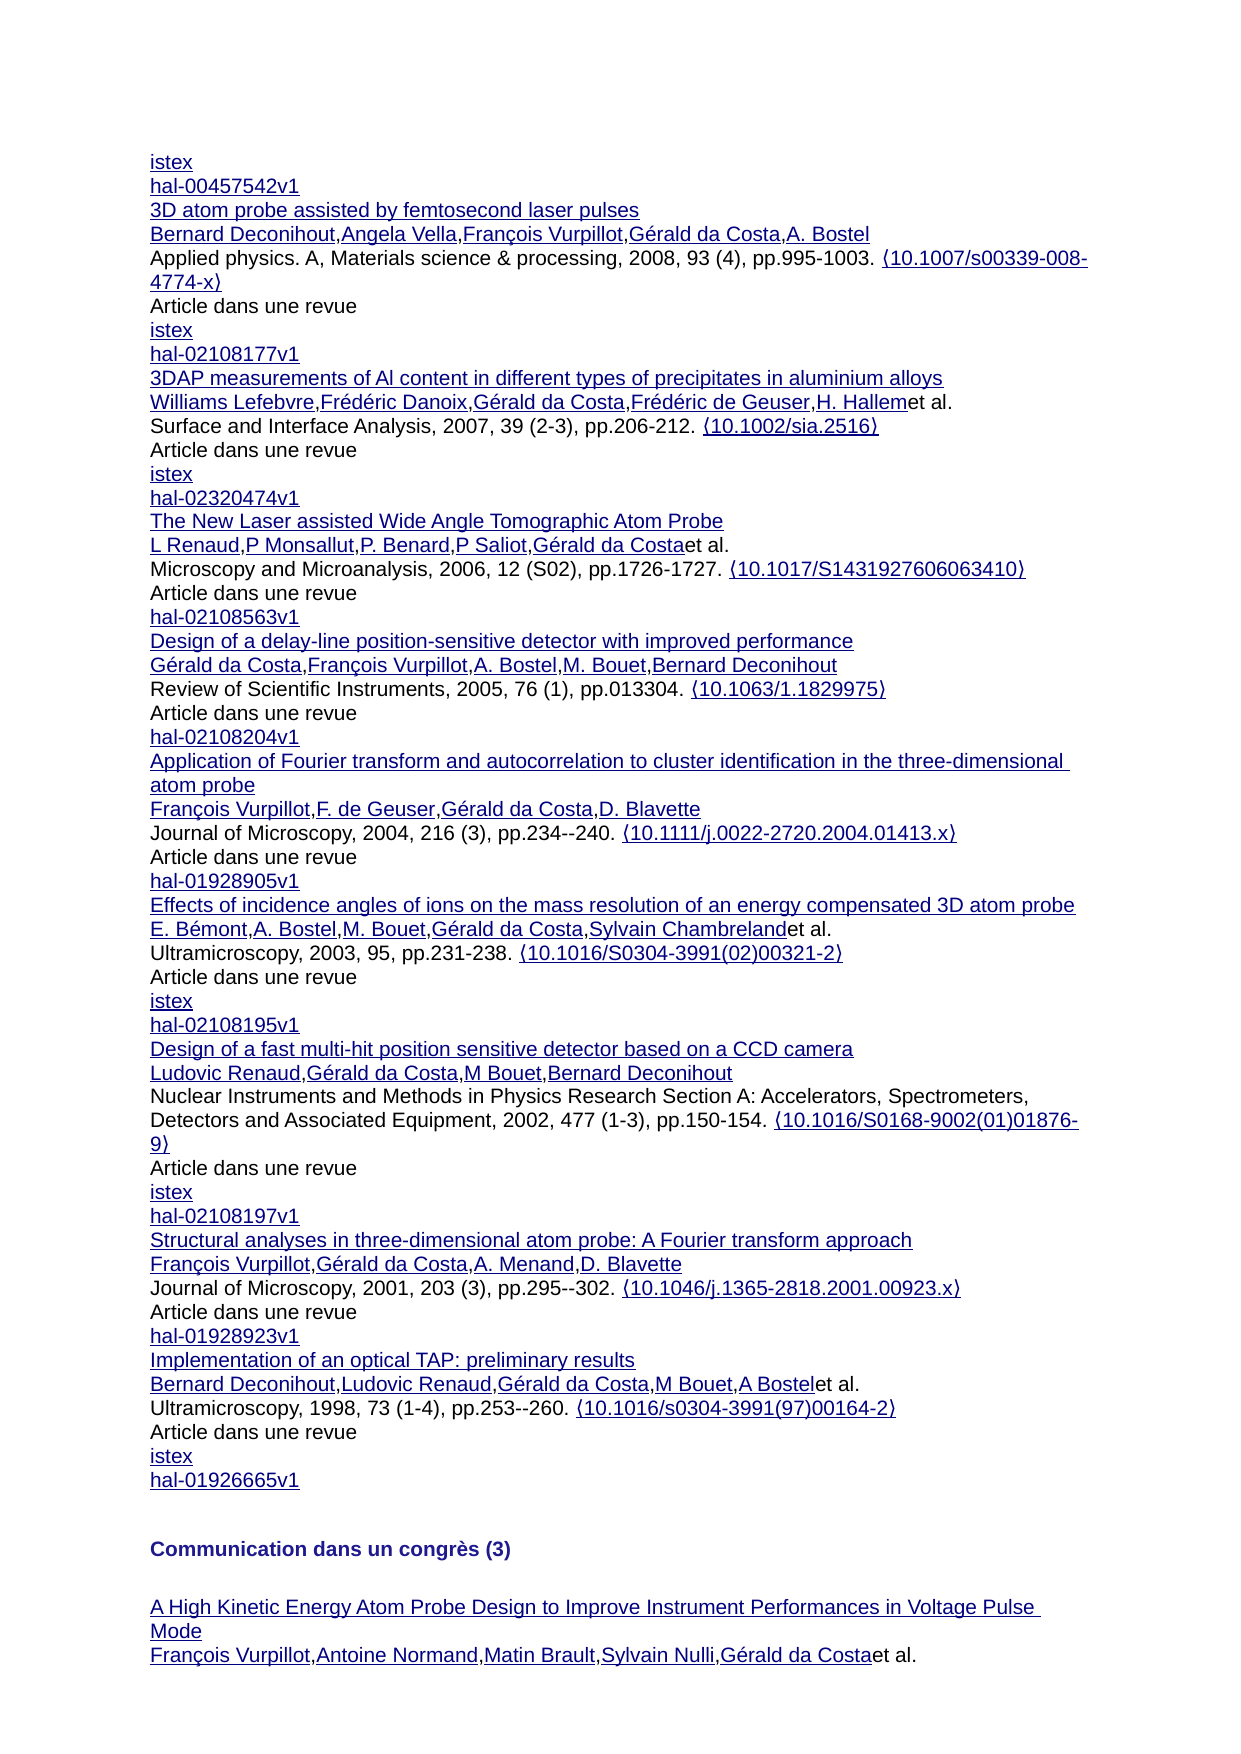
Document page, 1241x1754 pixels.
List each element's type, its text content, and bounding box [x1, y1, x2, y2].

subtitle Communication dans un congrès (3) [150, 1536, 1090, 1560]
table_cell The New Laser assisted Wide Angle Tomographic Atom Probe L Renaud,P Monsallut,P. Benard,P Saliot,Gérald da Costaet al. Microscopy and Microanalysis, 2006, 12 (S02), pp.1726-1727. ⟨10.1017/S1431927606063410⟩ Article dans une revue hal-02108563v1 [150, 509, 1090, 629]
table_cell 3DAP measurements of Al content in different types of precipitates in aluminium alloys Williams Lefebvre,Frédéric Danoix,Gérald da Costa,Frédéric de Geuser,H. Hallemet al. Surface and Interface Analysis, 2007, 39 (2-3), pp.206-212. ⟨10.1002/sia.2516⟩ Article dans une revue istex hal-02320474v1 [150, 366, 1090, 509]
table_cell 3D atom probe assisted by femtosecond laser pulses Bernard Deconihout,Angela Vella,François Vurpillot,Gérald da Costa,A. Bostel Applied physics. A, Materials science & processing, 2008, 93 (4), pp.995-1003. ⟨10.1007/s00339-008-4774-x⟩ Article dans une revue istex hal-02108177v1 [150, 198, 1090, 366]
table_cell Effects of incidence angles of ions on the mass resolution of an energy compensated 3D atom probe E. Bémont,A. Bostel,M. Bouet,Gérald da Costa,Sylvain Chambrelandet al. Ultramicroscopy, 2003, 95, pp.231-238. ⟨10.1016/S0304-3991(02)00321-2⟩ Article dans une revue istex hal-02108195v1 [150, 893, 1090, 1036]
table_cell istex hal-00457542v1 [150, 150, 1090, 198]
table_cell Application of Fourier transform and autocorrelation to cluster identification in the three-dimensional atom probe François Vurpillot,F. de Geuser,Gérald da Costa,D. Blavette Journal of Microscopy, 2004, 216 (3), pp.234--240. ⟨10.1111/j.0022-2720.2004.01413.x⟩ Article dans une revue hal-01928905v1 [150, 749, 1090, 893]
table_header A High Kinetic Energy Atom Probe Design to Improve Instrument Performances in Voltage Pulse Mode François Vurpillot,Antoine Normand,Matin Brault,Sylvain Nulli,Gérald da Costaet al. [150, 1595, 1090, 1667]
table_cell Implementation of an optical TAP: preliminary results Bernard Deconihout,Ludovic Renaud,Gérald da Costa,M Bouet,A Bostelet al. Ultramicroscopy, 1998, 73 (1-4), pp.253--260. ⟨10.1016/s0304-3991(97)00164-2⟩ Article dans une revue istex hal-01926665v1 [150, 1348, 1090, 1492]
table_cell Structural analyses in three-dimensional atom probe: A Fourier transform approach François Vurpillot,Gérald da Costa,A. Menand,D. Blavette Journal of Microscopy, 2001, 203 (3), pp.295--302. ⟨10.1046/j.1365-2818.2001.00923.x⟩ Article dans une revue hal-01928923v1 [150, 1228, 1090, 1348]
table_cell Design of a delay-line position-sensitive detector with improved performance Gérald da Costa,François Vurpillot,A. Bostel,M. Bouet,Bernard Deconihout Review of Scientific Instruments, 2005, 76 (1), pp.013304. ⟨10.1063/1.1829975⟩ Article dans une revue hal-02108204v1 [150, 629, 1090, 749]
table_cell Design of a fast multi-hit position sensitive detector based on a CCD camera Ludovic Renaud,Gérald da Costa,M Bouet,Bernard Deconihout Nuclear Instruments and Methods in Physics Research Section A: Accelerators, Spectrometers, Detectors and Associated Equipment, 2002, 477 (1-3), pp.150-154. ⟨10.1016/S0168-9002(01)01876-9⟩ Article dans une revue istex hal-02108197v1 [150, 1036, 1090, 1228]
